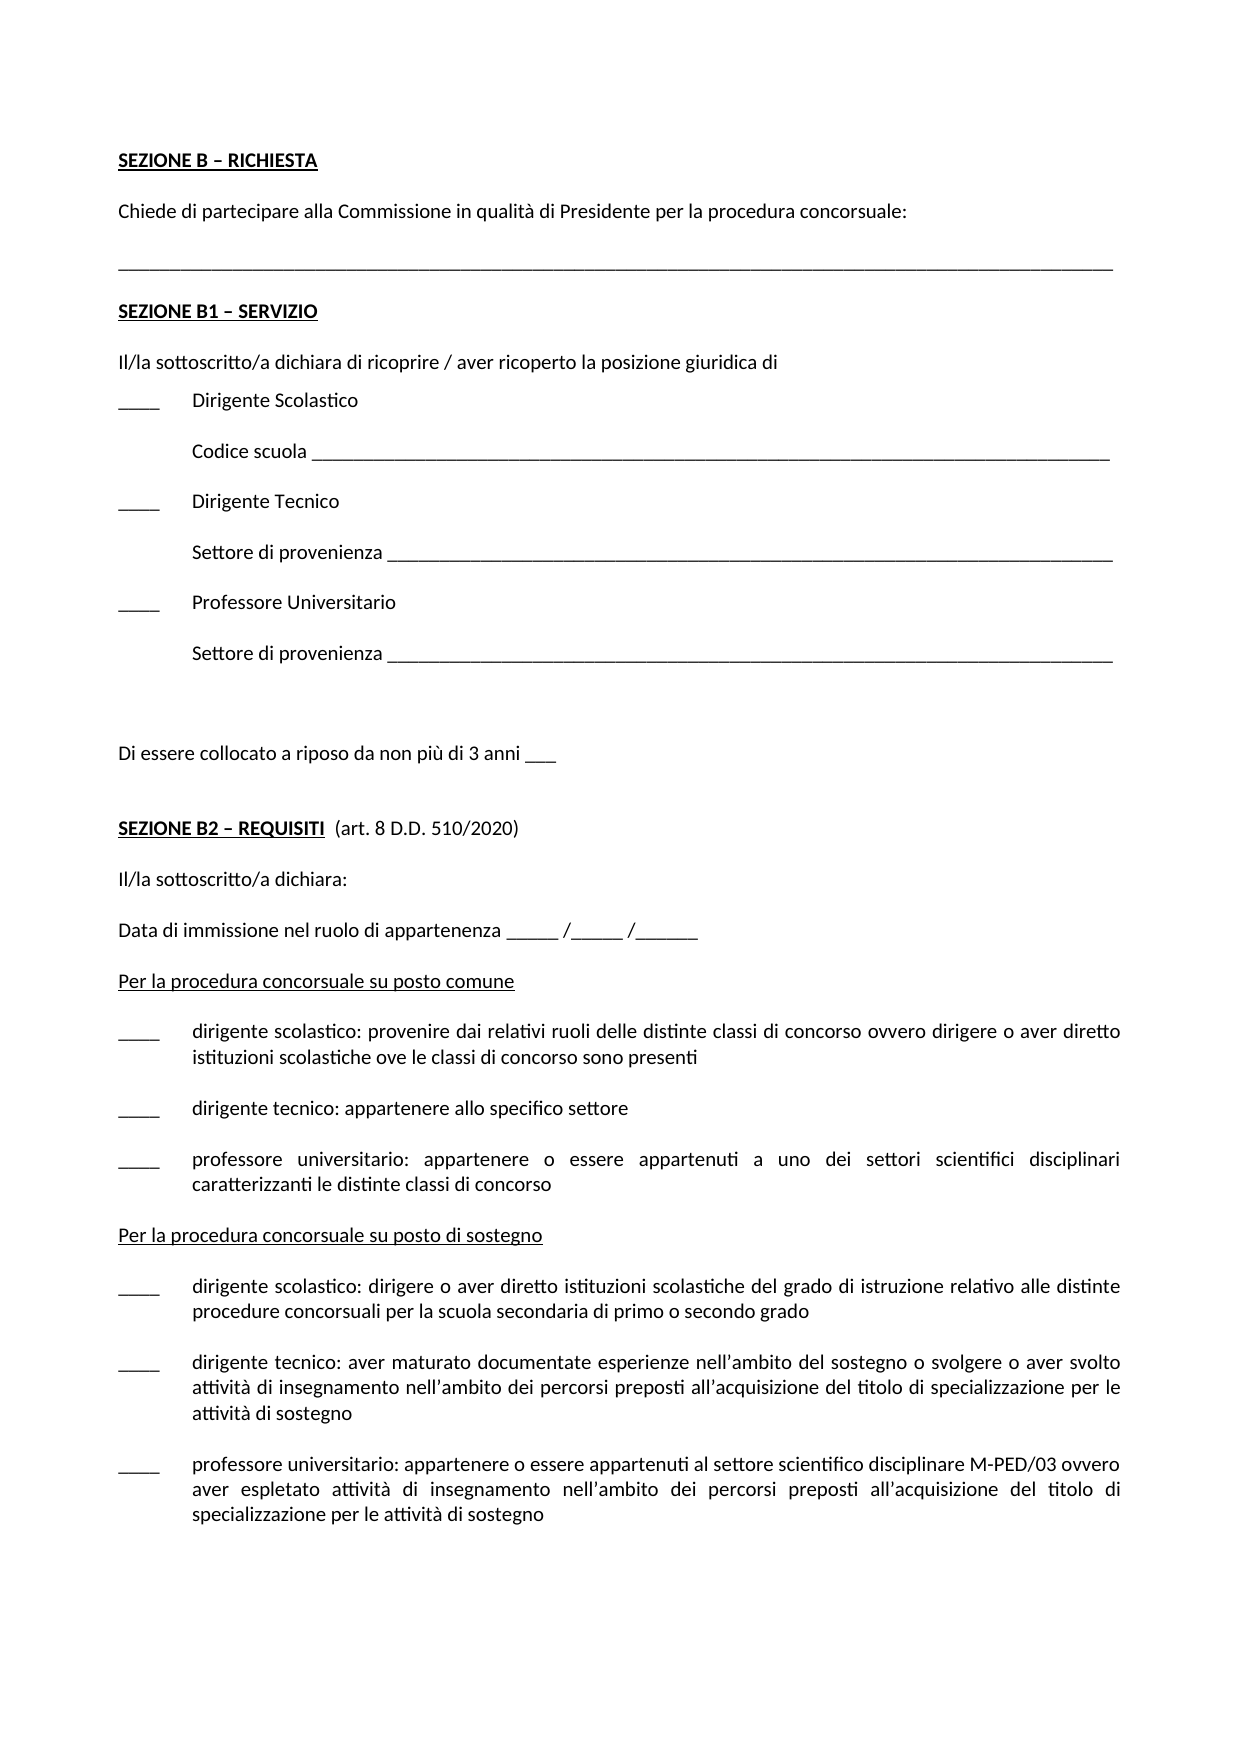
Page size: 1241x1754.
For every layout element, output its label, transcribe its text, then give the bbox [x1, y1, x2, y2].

text ____ dirigente scolastico: dirigere o aver diretto istituzioni scolastiche del grado di istruzione relativo alle distinte procedure concorsuali per la scuola secondaria di primo o secondo grado [118, 1273, 1122, 1324]
text ____ professore universitario: appartenere o essere appartenuti al settore scientifico disciplinare M-PED/03 ovvero aver espletato attività di insegnamento nell’ambito dei percorsi preposti all’acquisizione del titolo di specializzazione per le attività di sostegno [118, 1451, 1122, 1527]
text Di essere collocato a riposo da non più di 3 anni ___ [118, 740, 1122, 765]
text ____ Professore Universitario [118, 589, 1122, 614]
text Il/la sottoscritto/a dichiara di ricoprire / aver ricoperto la posizione giuridica di [118, 349, 1122, 375]
text Data di immissione nel ruolo di appartenenza _____ /_____ /______ [118, 917, 1122, 942]
text ____ dirigente tecnico: appartenere allo specifico settore [118, 1095, 1122, 1120]
text Per la procedura concorsuale su posto di sostegno [118, 1222, 1122, 1247]
text ____ dirigente tecnico: aver maturato documentate esperienze nell’ambito del sostegno o svolgere o aver svolto attività di insegnamento nell’ambito dei percorsi preposti all’acquisizione del titolo di specializzazione per le attività di sostegno [118, 1349, 1122, 1425]
text Il/la sottoscritto/a dichiara: [118, 866, 1122, 892]
text ____ professore universitario: appartenere o essere appartenuti a uno dei settori scientifici disciplinari caratterizzanti le distinte classi di concorso [118, 1146, 1122, 1197]
text Settore di provenienza ______________________________________________________________________ [118, 640, 1122, 665]
text SEZIONE B – RICHIESTA [118, 148, 1122, 173]
text SEZIONE B2 – REQUISITI (art. 8 D.D. 510/2020) [118, 815, 1122, 841]
text ____ dirigente scolastico: provenire dai relativi ruoli delle distinte classi di concorso ovvero dirigere o aver diretto istituzioni scolastiche ove le classi di concorso sono presenti [118, 1019, 1122, 1069]
text ____ Dirigente Tecnico [118, 488, 1122, 514]
text Per la procedura concorsuale su posto comune [118, 968, 1122, 993]
text Chiede di partecipare alla Commissione in qualità di Presidente per la procedura concorsuale: [118, 198, 1122, 224]
text ________________________________________________________________________________________________ [118, 248, 1122, 274]
text SEZIONE B1 – SERVIZIO [118, 298, 1122, 324]
text Settore di provenienza ______________________________________________________________________ [118, 539, 1122, 564]
text ____ Dirigente Scolastico [118, 387, 1122, 413]
text Codice scuola _____________________________________________________________________________ [118, 438, 1122, 464]
